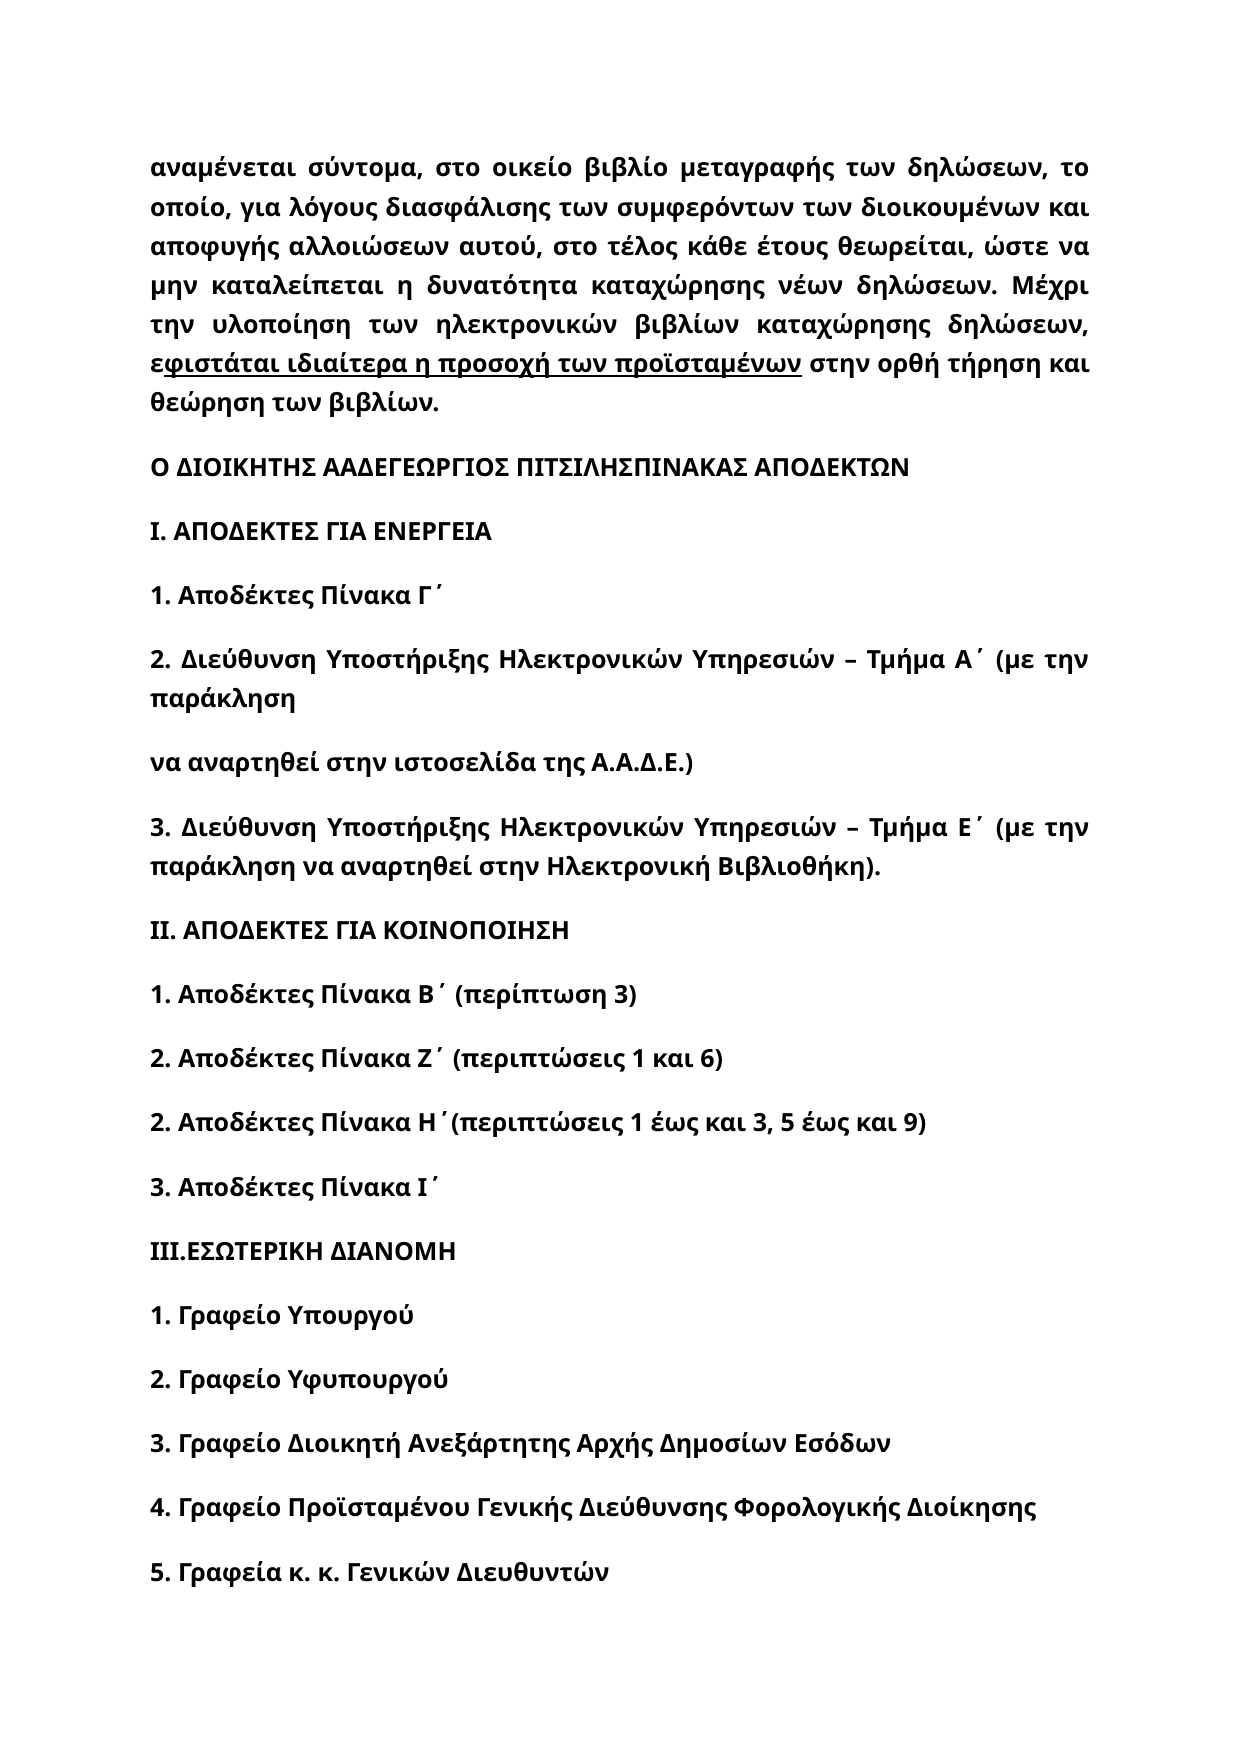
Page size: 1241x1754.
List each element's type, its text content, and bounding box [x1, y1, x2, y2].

text 1. Γραφείο Υπουργού [150, 1297, 1090, 1332]
text 2. Αποδέκτες Πίνακα Η΄(περιπτώσεις 1 έως και 3, 5 έως και 9) [150, 1105, 1090, 1139]
text Ι. ΑΠΟΔΕΚΤΕΣ ΓΙΑ ΕΝΕΡΓΕΙΑ [150, 513, 1090, 547]
text IΙΙ.ΕΣΩΤΕΡΙΚΗ ΔΙΑΝΟΜΗ [150, 1233, 1090, 1267]
text ΙΙ. ΑΠΟΔΕΚΤΕΣ ΓΙΑ ΚΟΙΝΟΠΟΙΗΣΗ [150, 912, 1090, 947]
text Ο ΔΙΟΙΚΗΤΗΣ ΑΑΔΕΓΕΩΡΓΙΟΣ ΠΙΤΣΙΛΗΣΠΙΝΑΚΑΣ ΑΠΟΔΕΚΤΩΝ [150, 449, 1090, 483]
text 2. Διεύθυνση Υποστήριξης Ηλεκτρονικών Υπηρεσιών – Τμήμα Α΄ (με την παράκληση [150, 642, 1090, 715]
text 3. Διεύθυνση Υποστήριξης Ηλεκτρονικών Υπηρεσιών – Τμήμα Ε΄ (με την παράκληση να αναρτηθεί στην Ηλεκτρονική Βιβλιοθήκη). [150, 809, 1090, 882]
text 1. Αποδέκτες Πίνακα Γ΄ [150, 577, 1090, 612]
text 3. Αποδέκτες Πίνακα Ι΄ [150, 1169, 1090, 1203]
text 1. Αποδέκτες Πίνακα Β΄ (περίπτωση 3) [150, 977, 1090, 1011]
text 3. Γραφείο Διοικητή Ανεξάρτητης Αρχής Δημοσίων Εσόδων [150, 1426, 1090, 1460]
text αναμένεται σύντομα, στο οικείο βιβλίο μεταγραφής των δηλώσεων, το οποίο, για λόγους διασφάλισης των συμφερόντων των διοικουμένων και αποφυγής αλλοιώσεων αυτού, στο τέλος κάθε έτους θεωρείται, ώστε να μην καταλείπεται η δυνατότητα καταχώρησης νέων δηλώσεων. Μέχρι την υλοποίηση των ηλεκτρονικών βιβλίων καταχώρησης δηλώσεων, εφιστάται ιδιαίτερα η προσοχή των προϊσταμένων στην ορθή τήρηση και θεώρηση των βιβλίων. [150, 150, 1090, 419]
text να αναρτηθεί στην ιστοσελίδα της Α.Α.Δ.Ε.) [150, 745, 1090, 779]
text 5. Γραφεία κ. κ. Γενικών Διευθυντών [150, 1554, 1090, 1588]
text 2. Αποδέκτες Πίνακα Ζ΄ (περιπτώσεις 1 και 6) [150, 1041, 1090, 1075]
text 2. Γραφείο Υφυπουργού [150, 1362, 1090, 1396]
text 4. Γραφείο Προϊσταμένου Γενικής Διεύθυνσης Φορολογικής Διοίκησης [150, 1490, 1090, 1524]
